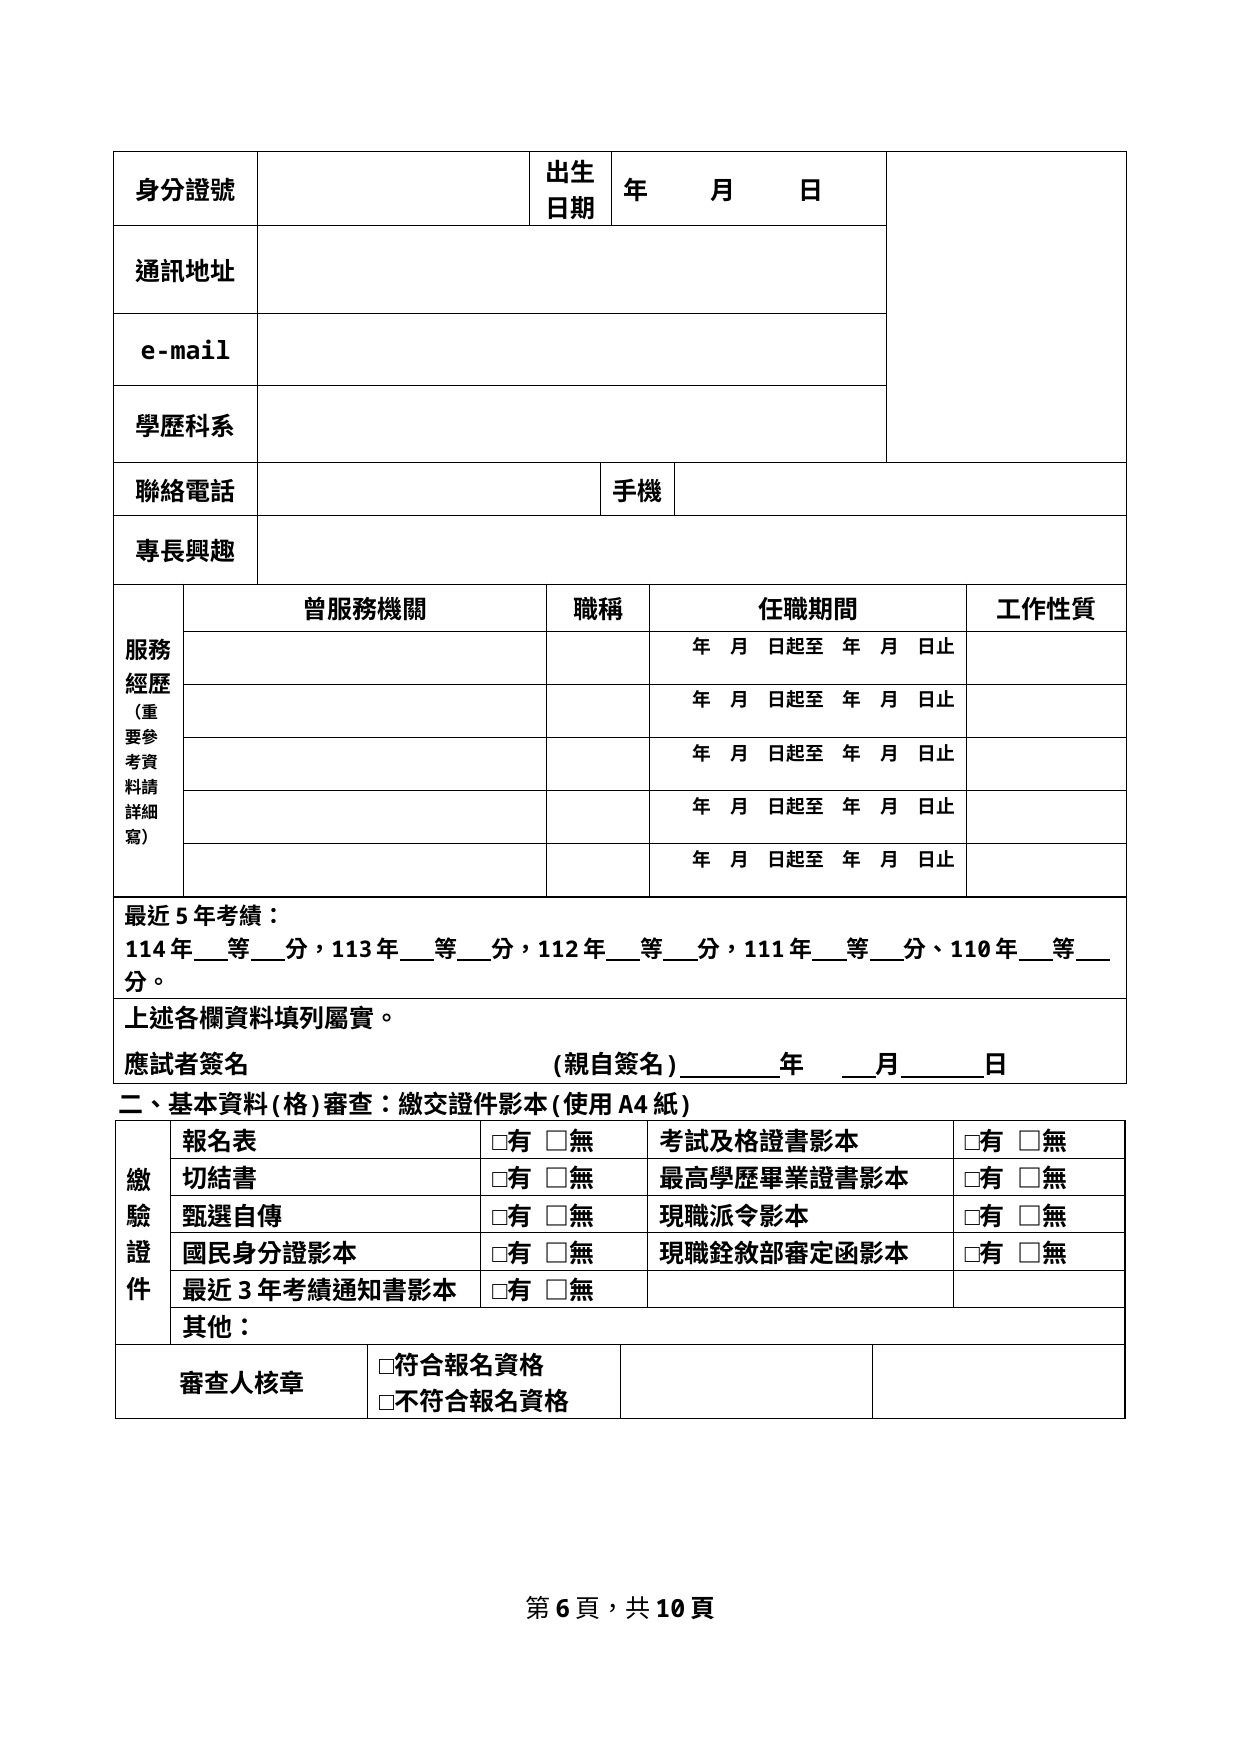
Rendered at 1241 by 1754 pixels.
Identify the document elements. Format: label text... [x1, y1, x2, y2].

table_cell 工作性質 [967, 585, 1126, 631]
table_cell [547, 632, 649, 684]
table_cell 曾服務機關 [184, 585, 546, 631]
table_cell [258, 386, 886, 462]
table_cell 年 月 日起至 年 月 日止 [650, 844, 966, 896]
table_cell [184, 844, 546, 896]
table_cell [873, 1345, 1124, 1418]
table_cell 學歷科系 [114, 386, 257, 462]
table_cell 最近5年考績： 114年 等 分，113年 等 分，112年 等 分，111年 等 分、110年 等 分。 [114, 898, 1126, 997]
table_cell 服務經歷 （重要參考資 料請詳細寫） [114, 585, 183, 896]
table_cell [967, 738, 1126, 790]
table_cell 現職銓敘部審定函影本 [648, 1233, 953, 1269]
table_cell 甄選自傳 [171, 1196, 480, 1232]
table_header □有 □無 [954, 1121, 1124, 1158]
table_cell □有 □無 [954, 1233, 1124, 1269]
table_cell 任職期間 [650, 585, 966, 631]
table_cell [954, 1271, 1124, 1307]
table_header □有 □無 [481, 1121, 647, 1158]
table_cell [547, 791, 649, 843]
table_header [887, 152, 1126, 462]
table_cell 出生 日期 [530, 152, 611, 225]
table_cell [258, 314, 886, 385]
table_cell 年 月 日起至 年 月 日止 [650, 738, 966, 790]
table_cell □有 □無 [954, 1196, 1124, 1232]
table_cell e-mail [114, 314, 257, 385]
table_cell □有 □無 [481, 1233, 647, 1269]
table_cell 年 月 日起至 年 月 日止 [650, 791, 966, 843]
table_cell [184, 685, 546, 737]
table_cell [184, 632, 546, 684]
table_cell 最近3年考績通知書影本 [171, 1271, 480, 1307]
table_cell [967, 632, 1126, 684]
table_cell 上述各欄資料填列屬實。 應試者簽名 (親自簽名) 年 月 日 [114, 999, 1126, 1083]
table_cell [967, 844, 1126, 896]
table_cell 身分證號 [114, 152, 257, 225]
table_cell [258, 516, 1126, 583]
table_cell [621, 1345, 872, 1418]
table_cell [967, 791, 1126, 843]
table_cell 國民身分證影本 [171, 1233, 480, 1269]
table_cell 年 月 日 [612, 152, 886, 225]
text 二、基本資料(格)審查：繳交證件影本(使用A4紙) [118, 1084, 1122, 1120]
table_cell □有 □無 [481, 1196, 647, 1232]
table_cell [258, 152, 529, 225]
table_cell [547, 685, 649, 737]
table_header 報名表 [171, 1121, 480, 1158]
table_cell [547, 738, 649, 790]
table_cell [967, 685, 1126, 737]
table_cell □有 □無 [954, 1159, 1124, 1195]
table_header 考試及格證書影本 [648, 1121, 953, 1158]
table_cell [184, 738, 546, 790]
table_cell [675, 463, 1126, 515]
table_cell 切結書 [171, 1159, 480, 1195]
table_cell [258, 226, 886, 313]
table_cell 審查人核章 [116, 1345, 367, 1418]
table_cell 專長興趣 [114, 516, 257, 583]
table_cell 年 月 日起至 年 月 日止 [650, 685, 966, 737]
table_cell □有 □無 [481, 1271, 647, 1307]
table_header 繳 驗 證 件 [116, 1121, 170, 1344]
table_cell 現職派令影本 [648, 1196, 953, 1232]
table_cell [648, 1271, 953, 1307]
table_cell 其他： [171, 1308, 1124, 1344]
table_cell □符合報名資格 □不符合報名資格 [368, 1345, 620, 1418]
table_cell [184, 791, 546, 843]
table_cell [258, 463, 600, 515]
table_cell 聯絡電話 [114, 463, 257, 515]
table_cell 年 月 日起至 年 月 日止 [650, 632, 966, 684]
table_cell 手機 [601, 463, 674, 515]
table_cell 職稱 [547, 585, 649, 631]
table_cell 通訊地址 [114, 226, 257, 313]
table_cell [547, 844, 649, 896]
table_cell □有 □無 [481, 1159, 647, 1195]
table_cell 最高學歷畢業證書影本 [648, 1159, 953, 1195]
